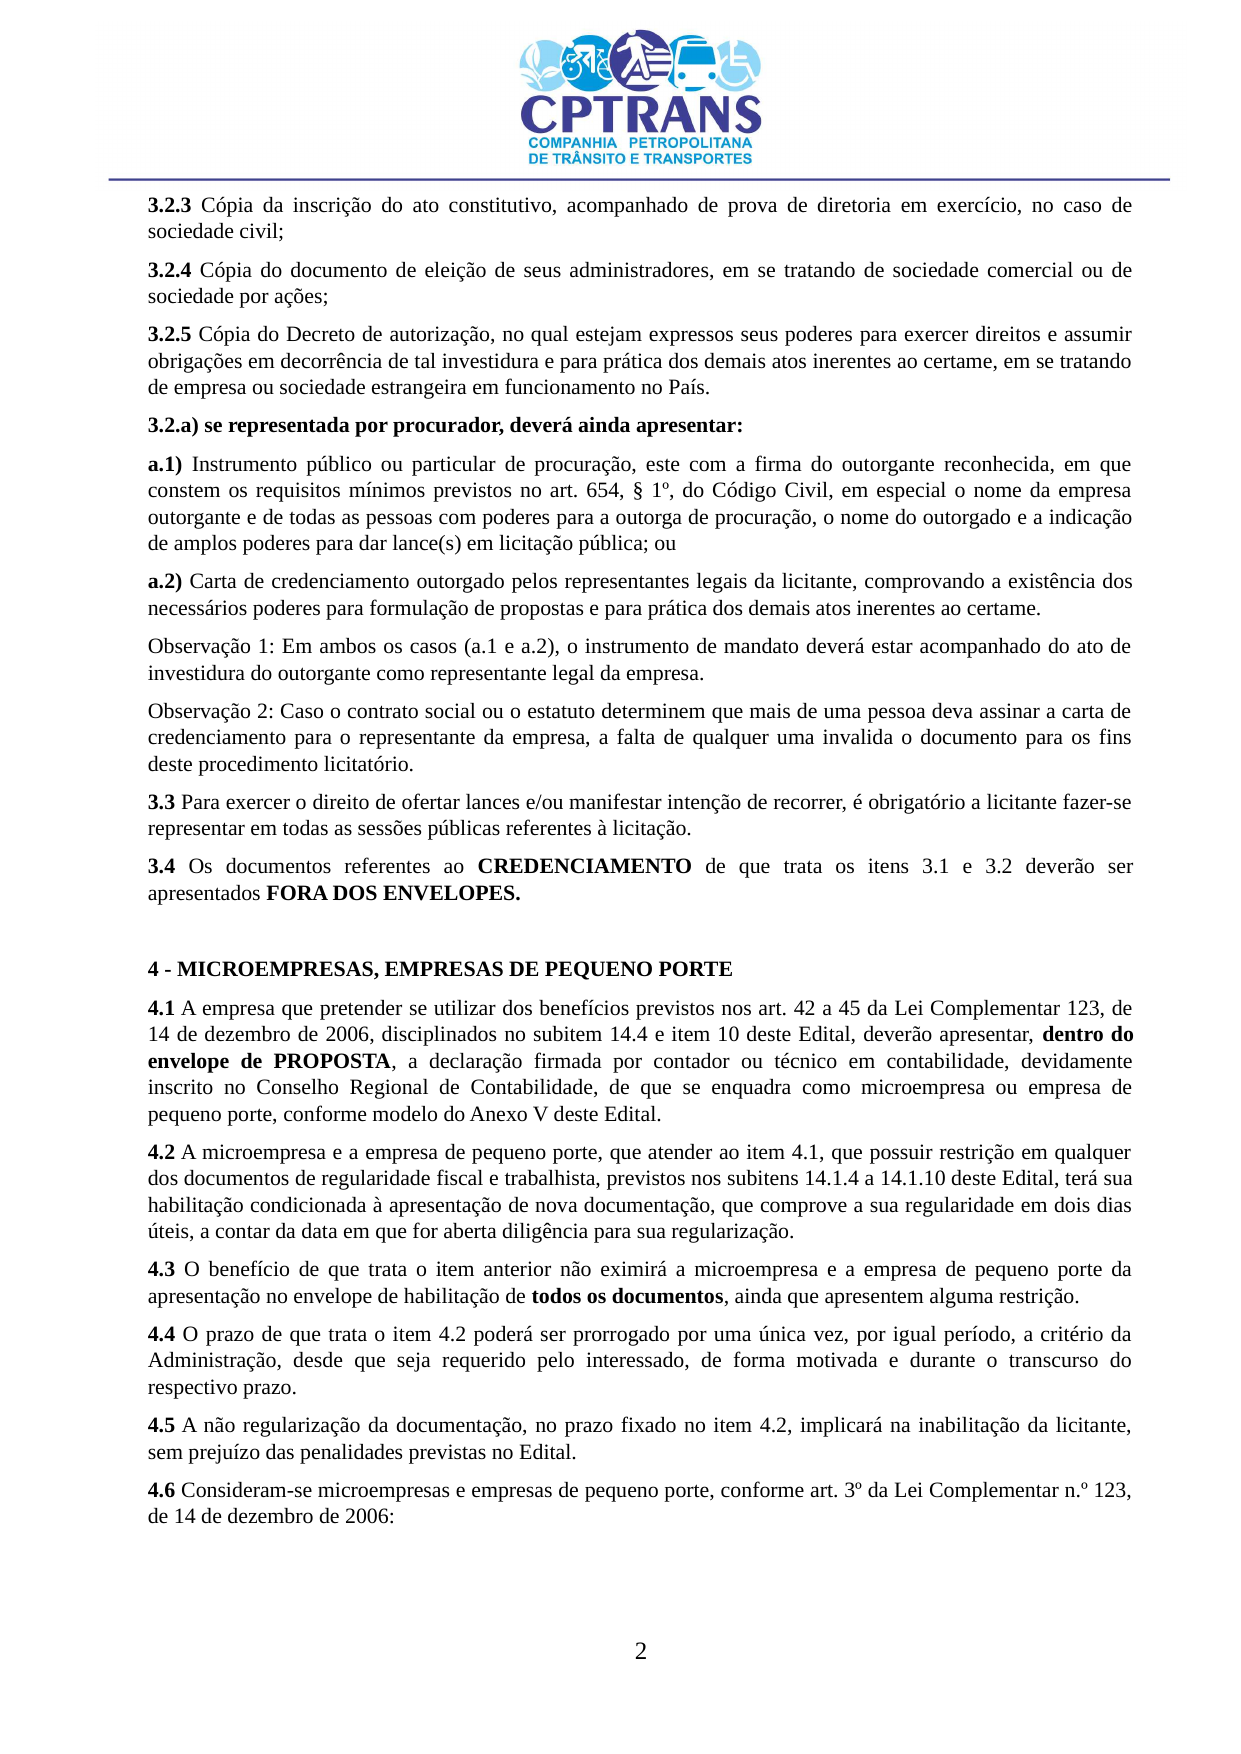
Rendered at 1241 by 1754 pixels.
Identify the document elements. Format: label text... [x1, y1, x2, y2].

text 4.4 O prazo de que trata o item 4.2 poderá ser prorrogado por uma única vez, por igual período, a critério da Administração, desde que seja requerido pelo interessado, de forma motivada e durante o transcurso do respectivo prazo. [148, 1321, 1134, 1399]
text a.1) Instrumento público ou particular de procuração, este com a firma do outorgante reconhecida, em que constem os requisitos mínimos previstos no art. 654, § 1º, do Código Civil, em especial o nome da empresa outorgante e de todas as pessoas com poderes para a outorga de procuração, o nome do outorgado e a indicação de amplos poderes para dar lance(s) em licitação pública; ou [148, 451, 1134, 555]
text 4.6 Consideram-se microempresas e empresas de pequeno porte, conforme art. 3º da Lei Complementar n.º 123, de 14 de dezembro de 2006: [148, 1477, 1134, 1528]
text 3.2.5 Cópia do Decreto de autorização, no qual estejam expressos seus poderes para exercer direitos e assumir obrigações em decorrência de tal investidura e para prática dos demais atos inerentes ao certame, em se tratando de empresa ou sociedade estrangeira em funcionamento no País. [148, 321, 1134, 399]
text 4 - MICROEMPRESAS, EMPRESAS DE PEQUENO PORTE [148, 956, 1134, 982]
text 3.2.a) se representada por procurador, deverá ainda apresentar: [148, 412, 1134, 438]
text 3.2.3 Cópia da inscrição do ato constitutivo, acompanhado de prova de diretoria em exercício, no caso de sociedade civil; [148, 191, 1134, 244]
text 4.3 O benefício de que trata o item anterior não eximirá a microempresa e a empresa de pequeno porte da apresentação no envelope de habilitação de todos os documentos, ainda que apresentem alguma restrição. [148, 1256, 1134, 1308]
text 4.5 A não regularização da documentação, no prazo fixado no item 4.2, implicará na inabilitação da licitante, sem prejuízo das penalidades previstas no Edital. [148, 1412, 1134, 1464]
picture [94, 21, 1187, 191]
text Observação 2: Caso o contrato social ou o estatuto determinem que mais de uma pessoa deva assinar a carta de credenciamento para o representante da empresa, a falta de qualquer uma invalida o documento para os fins deste procedimento licitatório. [148, 698, 1134, 776]
text 3.4 Os documentos referentes ao CREDENCIAMENTO de que trata os itens 3.1 e 3.2 deverão ser apresentados FORA DOS ENVELOPES. [148, 853, 1134, 905]
text 4.2 A microempresa e a empresa de pequeno porte, que atender ao item 4.1, que possuir restrição em qualquer dos documentos de regularidade fiscal e trabalhista, previstos nos subitens 14.1.4 a 14.1.10 deste Edital, terá sua habilitação condicionada à apresentação de nova documentação, que comprove a sua regularidade em dois dias úteis, a contar da data em que for aberta diligência para sua regularização. [148, 1139, 1134, 1243]
text 4.1 A empresa que pretender se utilizar dos benefícios previstos nos art. 42 a 45 da Lei Complementar 123, de 14 de dezembro de 2006, disciplinados no subitem 14.4 e item 10 deste Edital, deverão apresentar, dentro do envelope de PROPOSTA, a declaração firmada por contador ou técnico em contabilidade, devidamente inscrito no Conselho Regional de Contabilidade, de que se enquadra como microempresa ou empresa de pequeno porte, conforme modelo do Anexo V deste Edital. [148, 995, 1134, 1126]
text Observação 1: Em ambos os casos (a.1 e a.2), o instrumento de mandato deverá estar acompanhado do ato de investidura do outorgante como representante legal da empresa. [148, 633, 1134, 685]
text 3.3 Para exercer o direito de ofertar lances e/ou manifestar intenção de recorrer, é obrigatório a licitante fazer-se representar em todas as sessões públicas referentes à licitação. [148, 789, 1134, 841]
text 3.2.4 Cópia do documento de eleição de seus administradores, em se tratando de sociedade comercial ou de sociedade por ações; [148, 257, 1134, 308]
text a.2) Carta de credenciamento outorgado pelos representantes legais da licitante, comprovando a existência dos necessários poderes para formulação de propostas e para prática dos demais atos inerentes ao certame. [148, 568, 1134, 620]
